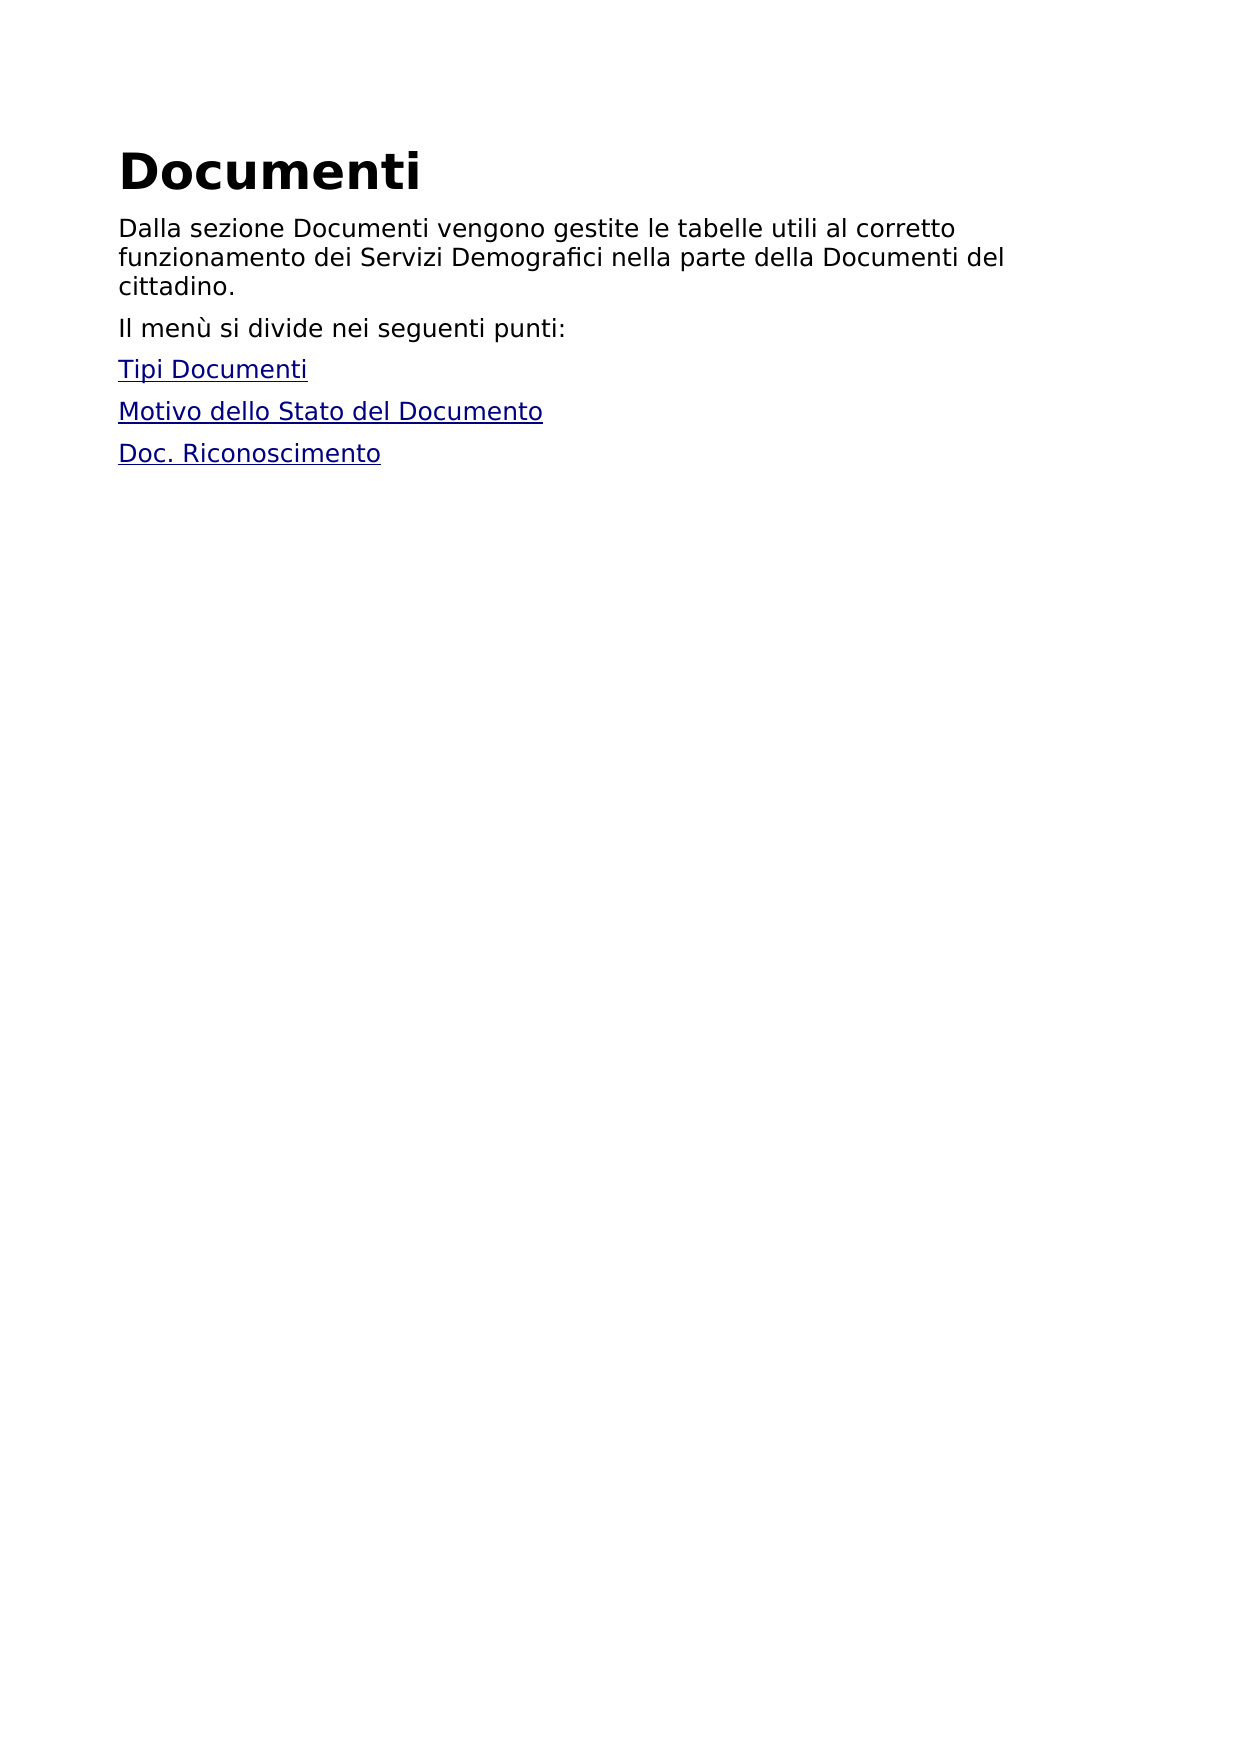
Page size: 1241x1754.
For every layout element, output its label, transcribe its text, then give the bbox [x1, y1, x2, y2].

text Dalla sezione Documenti vengono gestite le tabelle utili al corretto funzionamento dei Servizi Demografici nella parte della Documenti del cittadino. [118, 214, 1122, 301]
text Doc. Riconoscimento [118, 439, 1122, 468]
subtitle Documenti [118, 143, 1122, 201]
text Il menù si divide nei seguenti punti: [118, 314, 1122, 343]
text Motivo dello Stato del Documento [118, 397, 1122, 426]
text Tipi Documenti [118, 356, 1122, 385]
